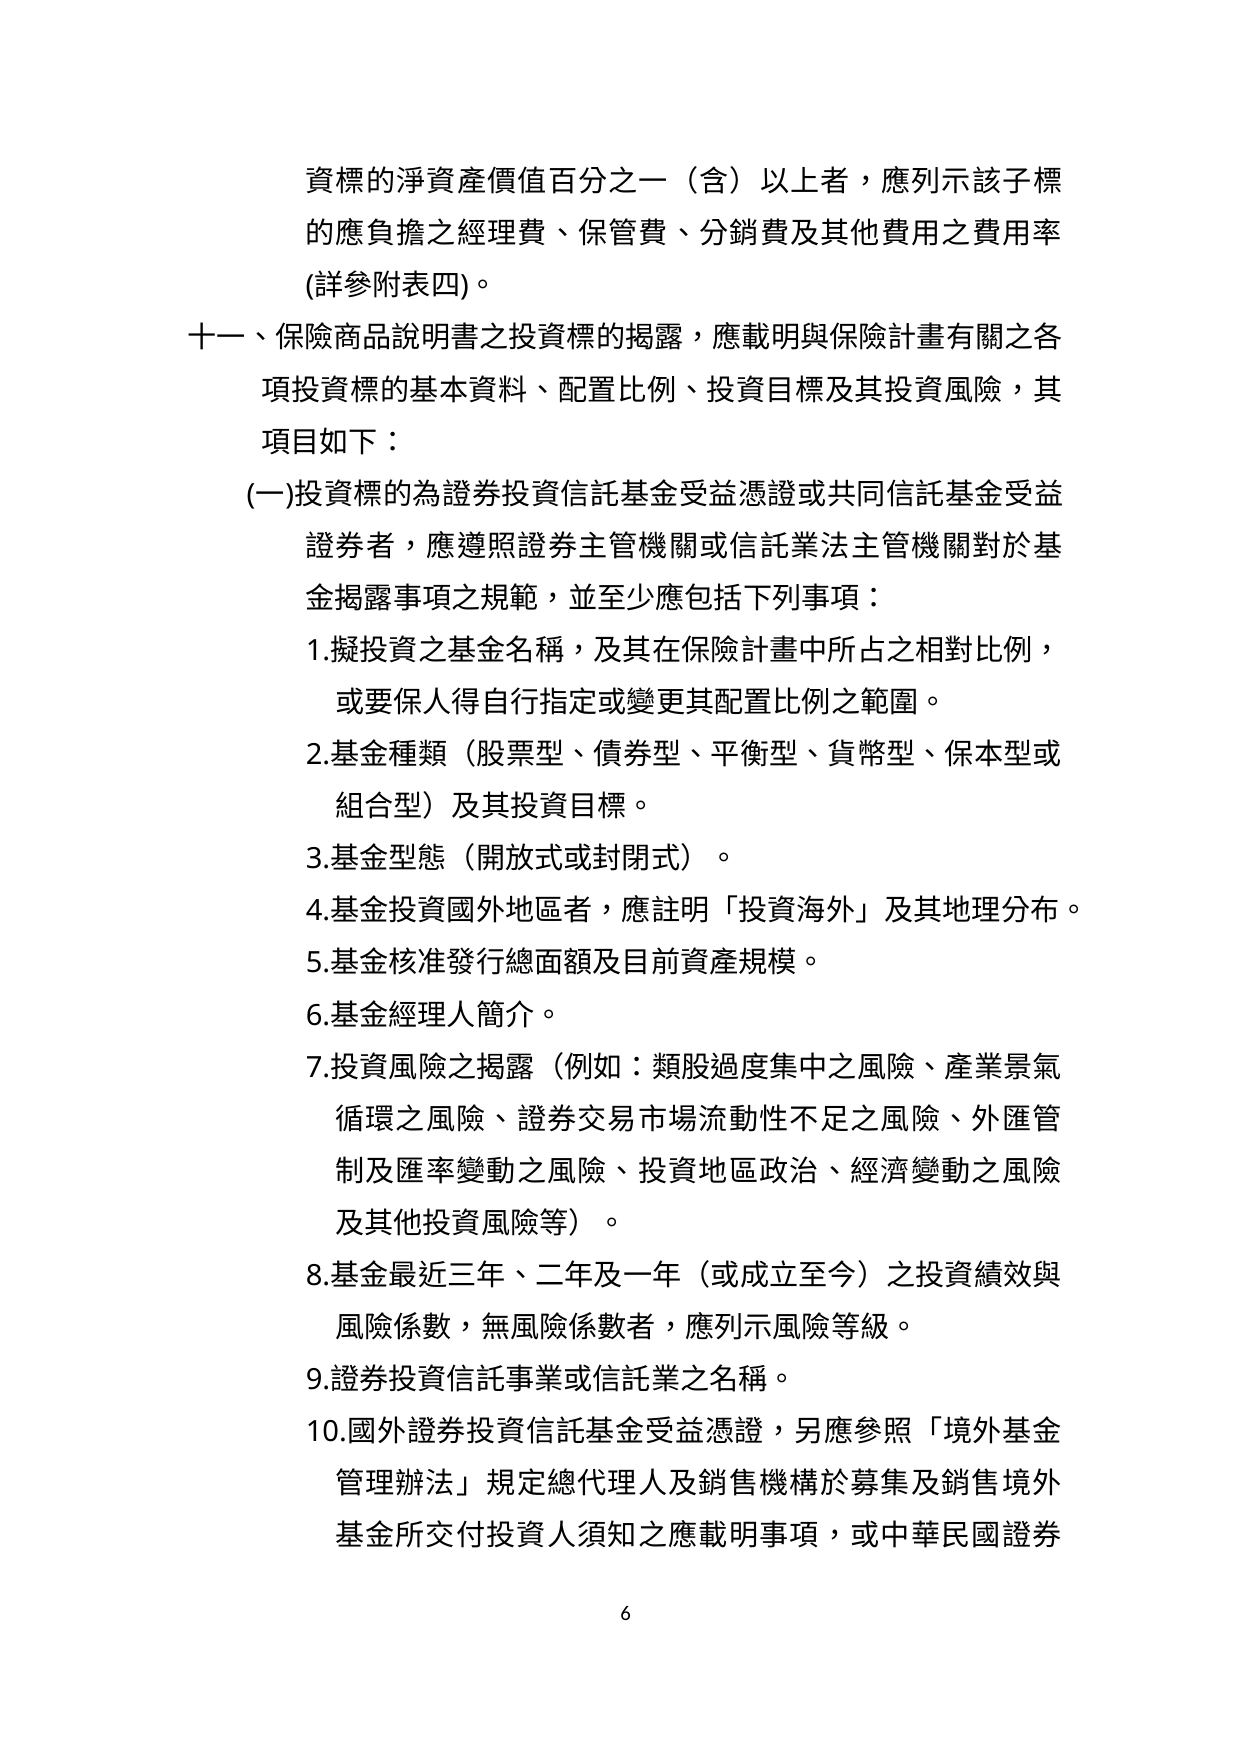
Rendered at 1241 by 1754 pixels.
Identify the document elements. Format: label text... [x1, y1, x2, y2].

text 6.基金經理人簡介。 [306, 983, 1063, 1035]
text 9.證券投資信託事業或信託業之名稱。 [306, 1348, 1063, 1400]
text 十一、保險商品說明書之投資標的揭露，應載明與保險計畫有關之各項投資標的基本資料、配置比例、投資目標及其投資風險，其項目如下： [187, 306, 1063, 462]
text (一)投資標的為證券投資信託基金受益憑證或共同信託基金受益證券者，應遵照證券主管機關或信託業法主管機關對於基金揭露事項之規範，並至少應包括下列事項： [246, 462, 1063, 619]
text 2.基金種類（股票型、債券型、平衡型、貨幣型、保本型或組合型）及其投資目標。 [306, 723, 1063, 827]
text 1.擬投資之基金名稱，及其在保險計畫中所占之相對比例，或要保人得自行指定或變更其配置比例之範圍。 [306, 619, 1063, 723]
text 8.基金最近三年、二年及一年（或成立至今）之投資績效與風險係數，無風險係數者，應列示風險等級。 [306, 1244, 1063, 1348]
text 10.國外證券投資信託基金受益憑證，另應參照「境外基金管理辦法」規定總代理人及銷售機構於募集及銷售境外基金所交付投資人須知之應載明事項，或中華民國證券 [306, 1400, 1063, 1556]
text 4.基金投資國外地區者，應註明「投資海外」及其地理分布。 [306, 879, 1063, 931]
text 5.基金核准發行總面額及目前資產規模。 [306, 931, 1063, 983]
text 7.投資風險之揭露（例如：類股過度集中之風險、產業景氣循環之風險、證券交易市場流動性不足之風險、外匯管制及匯率變動之風險、投資地區政治、經濟變動之風險及其他投資風險等）。 [306, 1035, 1063, 1244]
text 3.基金型態（開放式或封閉式）。 [306, 827, 1063, 879]
text 資標的淨資產價值百分之一（含）以上者，應列示該子標的應負擔之經理費、保管費、分銷費及其他費用之費用率(詳參附表四)。 [246, 150, 1063, 306]
